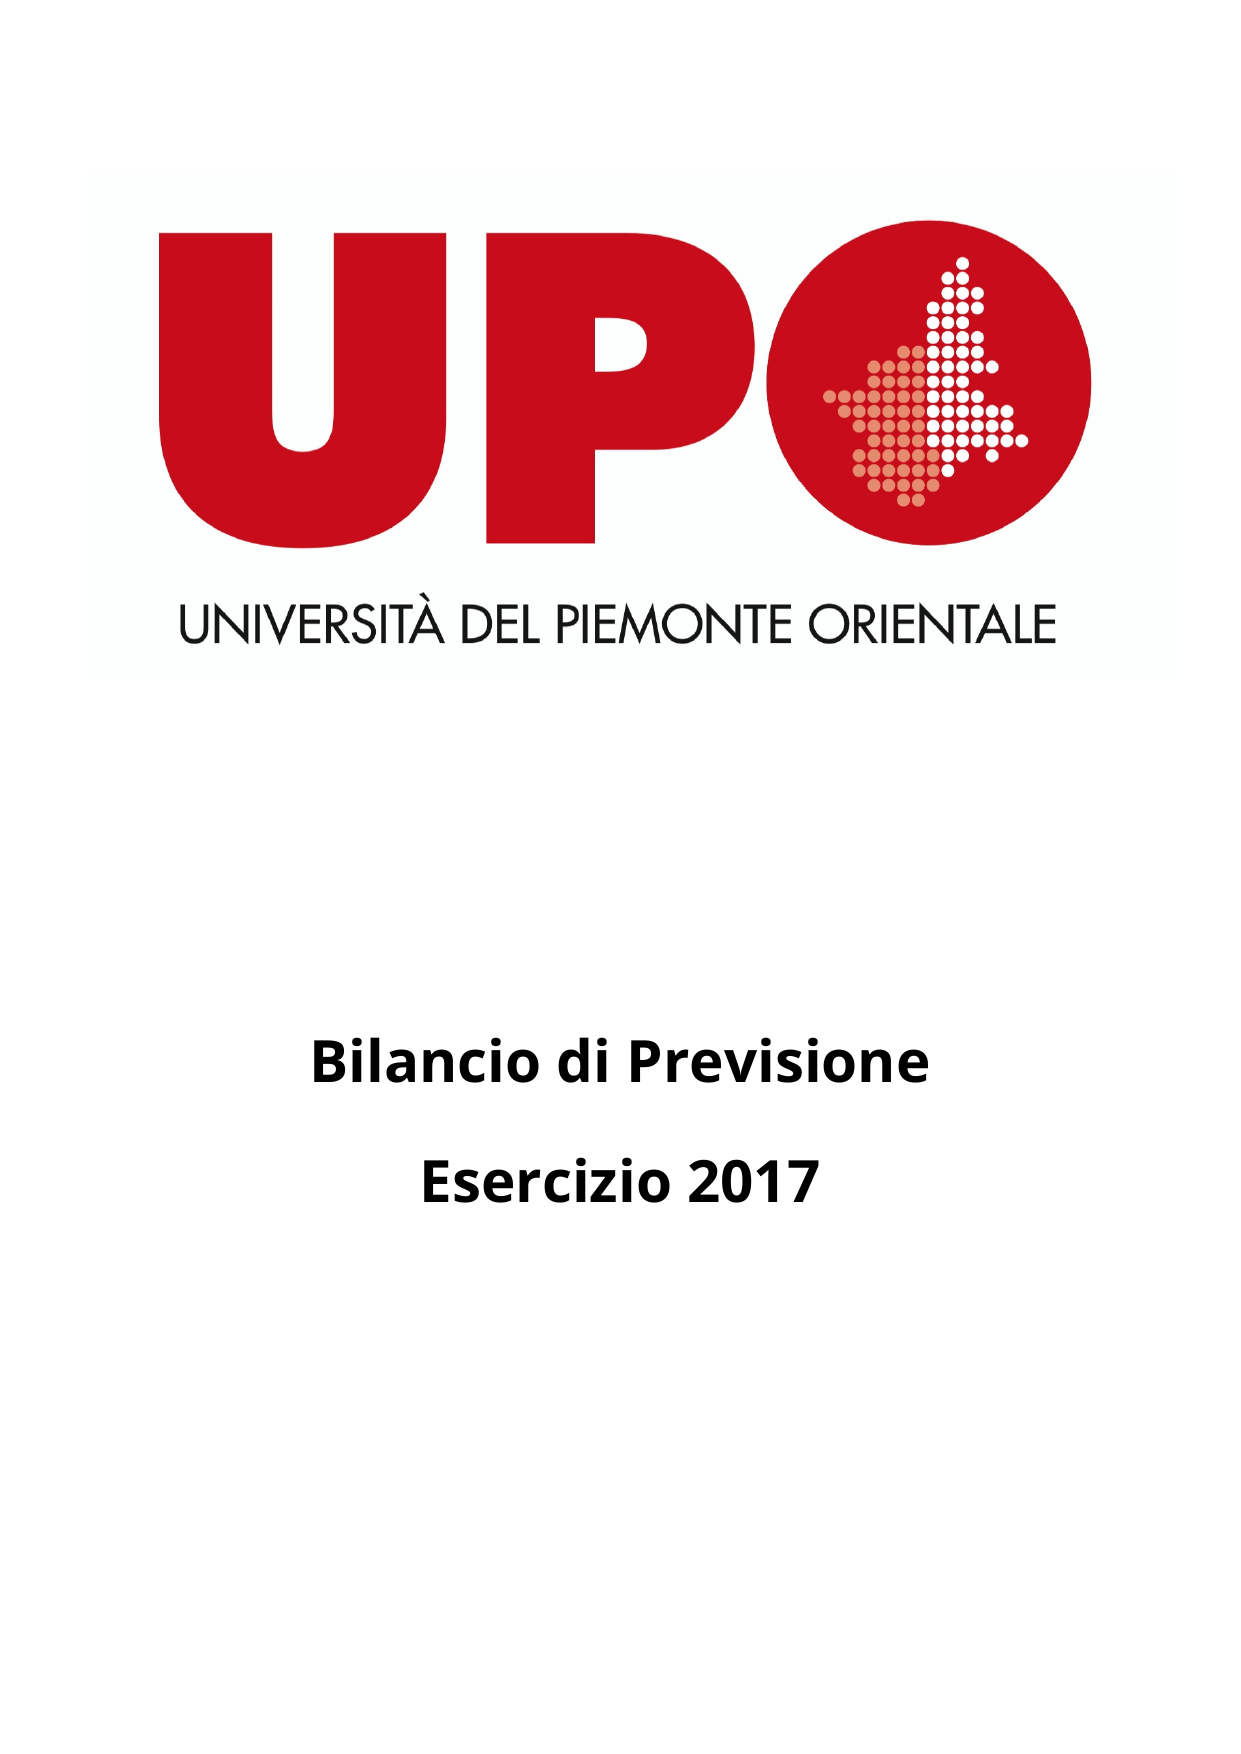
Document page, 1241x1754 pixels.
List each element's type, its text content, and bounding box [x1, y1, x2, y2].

text Esercizio 2017 [118, 1140, 1122, 1219]
text Bilancio di Previsione [118, 1021, 1122, 1100]
